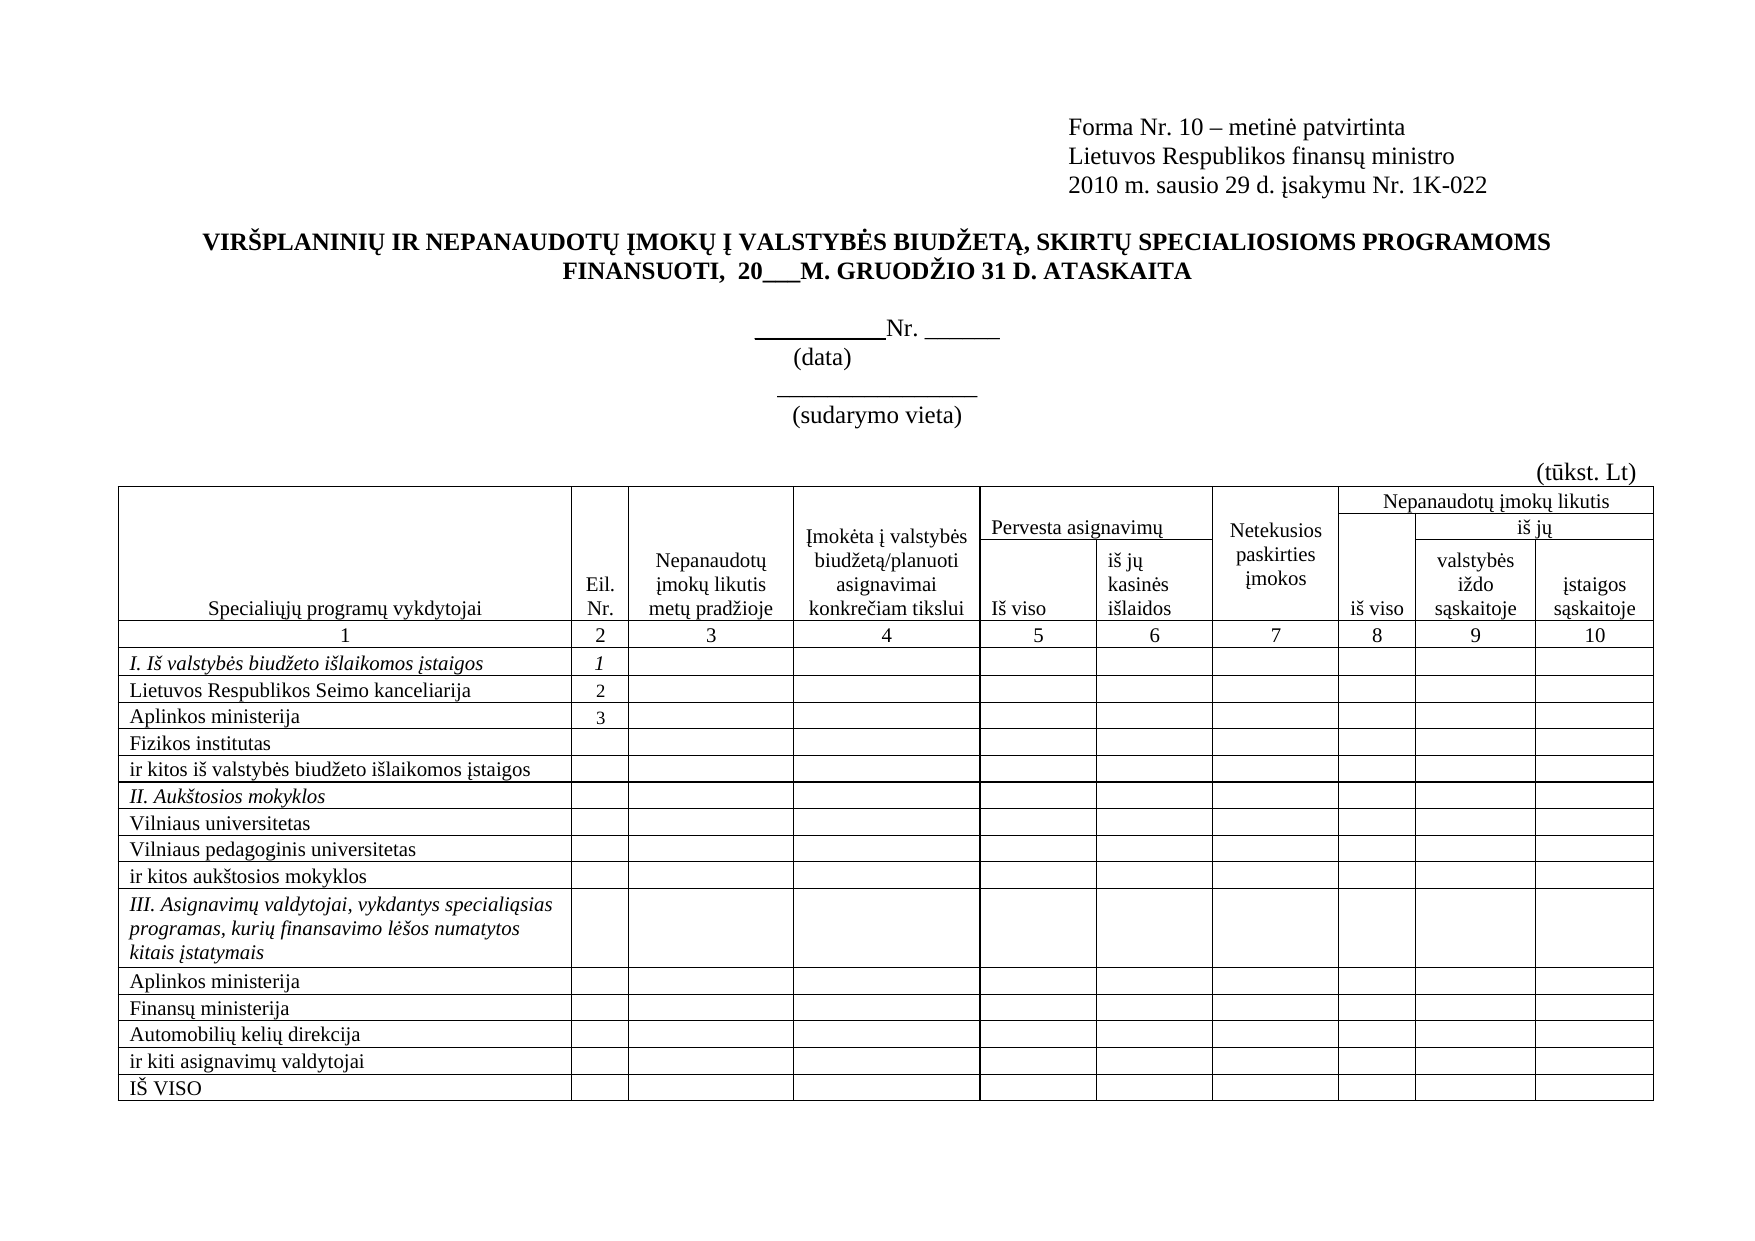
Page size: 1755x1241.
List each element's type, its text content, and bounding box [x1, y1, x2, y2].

table_cell [1213, 648, 1338, 675]
table_cell [1097, 729, 1212, 755]
table_cell [1416, 941, 1535, 967]
table_cell [572, 756, 628, 781]
table_cell [1097, 968, 1212, 994]
table_cell [981, 836, 1096, 861]
table_cell [1339, 729, 1415, 755]
table_cell [1213, 914, 1338, 941]
table_cell ir kiti asignavimų valdytojai [119, 1048, 571, 1073]
table_cell [629, 783, 793, 808]
table_cell [1416, 862, 1535, 888]
text Forma Nr. 10 – metinė patvirtinta [1068, 112, 1636, 141]
table_header Pervesta asignavimų [981, 487, 1212, 539]
table_cell [629, 862, 793, 888]
table_cell [1097, 941, 1212, 967]
table_cell [1339, 836, 1415, 861]
table_cell [572, 809, 628, 834]
table_cell [1416, 703, 1535, 728]
table_cell [1097, 914, 1212, 941]
table_cell [794, 703, 979, 728]
table_cell ir kitos aukštosios mokyklos [119, 862, 571, 888]
table_cell [1416, 648, 1535, 675]
table_cell [1339, 783, 1415, 808]
table_cell [981, 729, 1096, 755]
table_cell [981, 1075, 1096, 1100]
table_cell I. Iš valstybės biudžeto išlaikomos įstaigos [119, 648, 571, 675]
table_cell [572, 729, 628, 755]
table_cell Fizikos institutas [119, 729, 571, 755]
table_cell [629, 914, 793, 941]
table_cell [1097, 783, 1212, 808]
table_cell [794, 1021, 979, 1047]
table_cell [1416, 889, 1535, 914]
table_cell [1416, 914, 1535, 941]
table_cell [1536, 648, 1653, 675]
table_cell [1213, 809, 1338, 834]
table_cell [629, 1021, 793, 1047]
table_cell [1536, 809, 1653, 834]
table_header Eil. Nr. [572, 487, 628, 620]
table_cell [794, 676, 979, 702]
table_cell [1213, 1075, 1338, 1100]
table_cell iš viso [1339, 514, 1415, 620]
table_cell [1536, 1075, 1653, 1100]
table_cell [1213, 968, 1338, 994]
table_cell [981, 941, 1096, 967]
table_cell įstaigos sąskaitoje [1536, 540, 1653, 620]
table_cell [981, 968, 1096, 994]
table_cell [1339, 1048, 1415, 1073]
table_cell [1339, 1021, 1415, 1047]
table_cell [629, 809, 793, 834]
table_cell [1339, 968, 1415, 994]
table_cell 10 [1536, 621, 1653, 647]
table_cell [1213, 862, 1338, 888]
text ________________ [118, 371, 1636, 400]
table_cell III. Asignavimų valdytojai, vykdantys specialiąsias programas, kurių finansavimo lėšos numatytos kitais įstatymais [119, 889, 571, 967]
table_cell [1213, 1021, 1338, 1047]
table_cell 2 [572, 676, 628, 702]
table_cell [1097, 809, 1212, 834]
table_cell [572, 1075, 628, 1100]
table_cell [629, 889, 793, 914]
table_cell [794, 783, 979, 808]
table_cell [794, 941, 979, 967]
table_cell [1213, 676, 1338, 702]
table_cell [1213, 756, 1338, 781]
table_cell [572, 889, 628, 914]
table_cell [1097, 676, 1212, 702]
table_cell [794, 995, 979, 1020]
table_cell 1 [119, 621, 571, 647]
table_cell [629, 968, 793, 994]
table_cell [572, 941, 628, 967]
table_cell [1536, 783, 1653, 808]
table_cell [794, 648, 979, 675]
table_cell [794, 836, 979, 861]
table_cell [981, 889, 1096, 914]
table_cell Aplinkos ministerija [119, 703, 571, 728]
table_cell [1097, 703, 1212, 728]
table_cell [1536, 836, 1653, 861]
table_cell [1536, 941, 1653, 967]
table_cell [1097, 836, 1212, 861]
table_header Specialiųjų programų vykdytojai [119, 487, 571, 620]
table_header Nepanaudotų įmokų likutis [1339, 487, 1653, 513]
table_cell 3 [572, 703, 628, 728]
table_cell [629, 676, 793, 702]
table_cell 8 [1339, 621, 1415, 647]
table_cell [981, 914, 1096, 941]
table_cell [794, 756, 979, 781]
table_cell [1097, 862, 1212, 888]
table_header Netekusios paskirties įmokos [1213, 487, 1338, 620]
table_cell [1536, 1021, 1653, 1047]
table_cell [629, 648, 793, 675]
table_cell [1339, 862, 1415, 888]
table_cell [1213, 941, 1338, 967]
text Lietuvos Respublikos finansų ministro [1068, 141, 1636, 170]
table_cell [1536, 1048, 1653, 1073]
table_cell [981, 783, 1096, 808]
table_cell 1 [572, 648, 628, 675]
table_cell Vilniaus universitetas [119, 809, 571, 834]
table_cell Lietuvos Respublikos Seimo kanceliarija [119, 676, 571, 702]
table_cell 2 [572, 621, 628, 647]
table_cell [1213, 995, 1338, 1020]
table_cell [1339, 889, 1415, 914]
table_cell [1536, 703, 1653, 728]
table_cell [1097, 1048, 1212, 1073]
table_cell [794, 1075, 979, 1100]
table_cell [981, 1021, 1096, 1047]
table_cell [981, 703, 1096, 728]
table_cell [1213, 729, 1338, 755]
table_cell [1097, 995, 1212, 1020]
table_cell [794, 862, 979, 888]
table_header Nepanaudotų įmokų likutis metų pradžioje [629, 487, 793, 620]
table_cell [1213, 1048, 1338, 1073]
table_cell [572, 914, 628, 941]
text VIRŠPLANINIŲ IR NEPANAUDOTŲ ĮMOKŲ Į VALSTYBĖS BIUDŽETĄ, SKIRTŲ SPECIALIOSIOMS PROGRAMOMS FINANSUOTI, 20___M. GRUODŽIO 31 D. ATASKAITA [118, 227, 1636, 285]
table_cell [1416, 809, 1535, 834]
table_cell [629, 941, 793, 967]
table_cell Aplinkos ministerija [119, 968, 571, 994]
table_cell [572, 1021, 628, 1047]
table_cell iš jų [1416, 514, 1653, 539]
table_cell [1339, 941, 1415, 967]
table_cell IŠ VISO [119, 1075, 571, 1100]
table_cell [1536, 676, 1653, 702]
table_cell [1339, 809, 1415, 834]
table_cell iš jų kasinės išlaidos [1097, 540, 1212, 620]
table_cell 9 [1416, 621, 1535, 647]
table_cell [1213, 836, 1338, 861]
table_cell [572, 995, 628, 1020]
table_cell [981, 862, 1096, 888]
table_cell [1416, 1075, 1535, 1100]
table_cell [981, 1048, 1096, 1073]
table_cell [1536, 729, 1653, 755]
table_cell [794, 729, 979, 755]
table_cell 7 [1213, 621, 1338, 647]
table_cell [1416, 756, 1535, 781]
table_cell [629, 729, 793, 755]
table_cell [1416, 836, 1535, 861]
text __________ Nr. ______ [118, 313, 1636, 342]
table_cell [794, 1048, 979, 1073]
table_cell [1536, 995, 1653, 1020]
table_cell [1416, 1048, 1535, 1073]
table_cell [1416, 968, 1535, 994]
text (tūkst. Lt) [118, 457, 1636, 486]
table_cell Finansų ministerija [119, 995, 571, 1020]
table_cell [1536, 914, 1653, 941]
table_cell [629, 703, 793, 728]
table_cell [1339, 703, 1415, 728]
table_cell [1536, 756, 1653, 781]
table_cell [1416, 676, 1535, 702]
table_cell [1213, 783, 1338, 808]
table_cell [1416, 783, 1535, 808]
table_cell [981, 648, 1096, 675]
table_cell 3 [629, 621, 793, 647]
table_cell [794, 968, 979, 994]
table_cell ir kitos iš valstybės biudžeto išlaikomos įstaigos [119, 756, 571, 781]
table_cell [1213, 889, 1338, 914]
table_cell [1339, 648, 1415, 675]
table_cell [572, 1048, 628, 1073]
table_cell [1416, 1021, 1535, 1047]
table_cell [572, 968, 628, 994]
table_cell [572, 783, 628, 808]
table_cell [572, 862, 628, 888]
table_cell [1536, 862, 1653, 888]
table_cell [1339, 995, 1415, 1020]
text (sudarymo vieta) [118, 400, 1636, 428]
table_cell [629, 995, 793, 1020]
table_cell [572, 836, 628, 861]
table_cell Automobilių kelių direkcija [119, 1021, 571, 1047]
text (data) [793, 342, 1636, 371]
table_cell 6 [1097, 621, 1212, 647]
table_cell [1097, 1021, 1212, 1047]
table_cell [1097, 756, 1212, 781]
table_cell valstybės iždo sąskaitoje [1416, 540, 1535, 620]
table_cell II. Aukštosios mokyklos [119, 783, 571, 808]
table_cell Vilniaus pedagoginis universitetas [119, 836, 571, 861]
table_cell [629, 836, 793, 861]
table_cell [1339, 756, 1415, 781]
table_cell [1097, 1075, 1212, 1100]
table_cell [1097, 889, 1212, 914]
table_cell [1339, 1075, 1415, 1100]
table_cell [1536, 889, 1653, 914]
table_cell [794, 889, 979, 914]
table_cell [1416, 995, 1535, 1020]
table_cell [981, 676, 1096, 702]
table_cell [629, 1048, 793, 1073]
table_header Įmokėta į valstybės biudžetą/planuoti asignavimai konkrečiam tikslui [794, 487, 979, 620]
table_cell [1416, 729, 1535, 755]
table_cell [1339, 914, 1415, 941]
table_cell [629, 756, 793, 781]
text 2010 m. sausio 29 d. įsakymu Nr. 1K-022 [1068, 170, 1636, 198]
table_cell 5 [981, 621, 1096, 647]
table_cell [1536, 968, 1653, 994]
table_cell [981, 995, 1096, 1020]
table_cell Iš viso [981, 540, 1096, 620]
table_cell [981, 809, 1096, 834]
table_cell [794, 914, 979, 941]
table_cell [629, 1075, 793, 1100]
table_cell [1213, 703, 1338, 728]
table_cell [1097, 648, 1212, 675]
table_cell [794, 809, 979, 834]
table_cell 4 [794, 621, 979, 647]
table_cell [1339, 676, 1415, 702]
table_cell [981, 756, 1096, 781]
